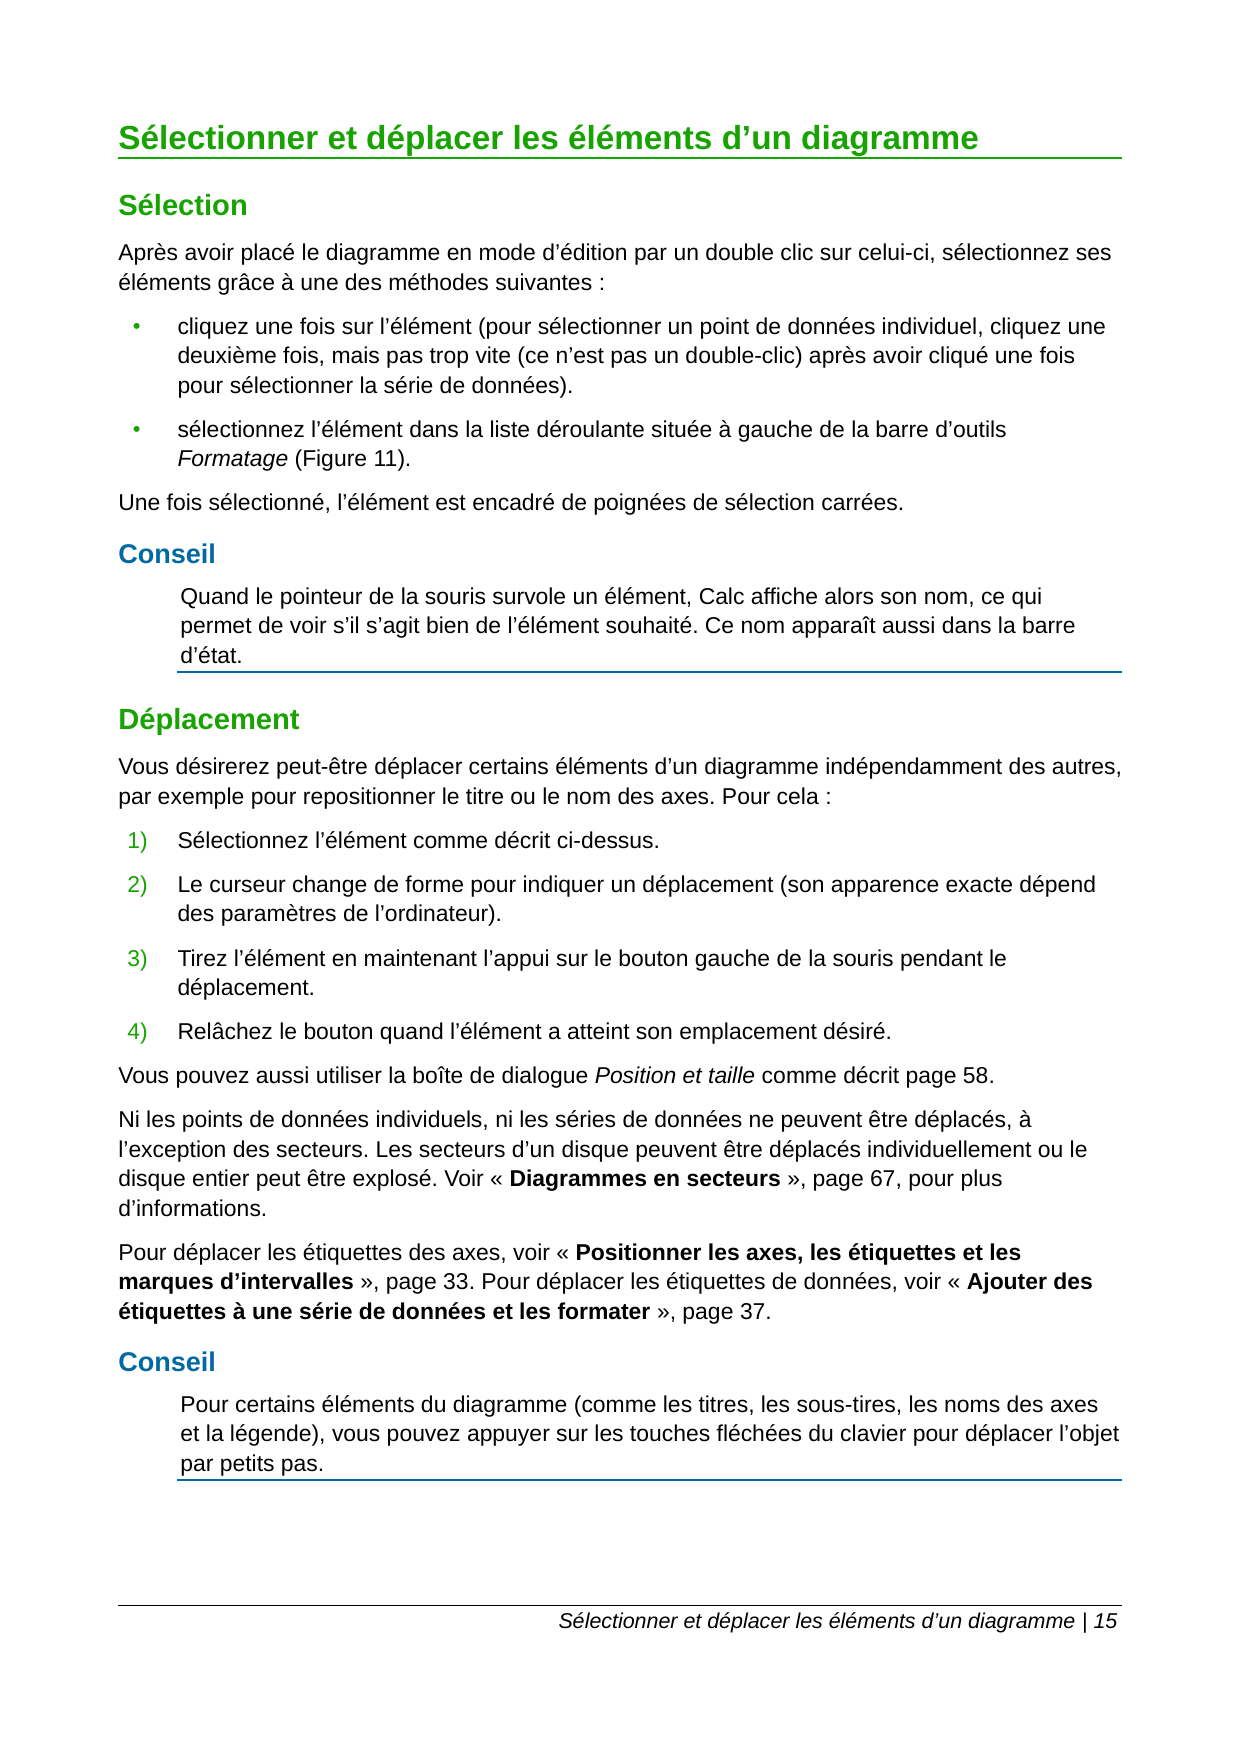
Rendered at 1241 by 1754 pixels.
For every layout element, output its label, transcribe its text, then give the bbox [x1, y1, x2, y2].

text Quand le pointeur de la souris survole un élément, Calc affiche alors son nom, ce qui permet de voir s’il s’agit bien de l’élément souhaité. Ce nom apparaît aussi dans la barre d’état. [177, 577, 1122, 671]
text Conseil [118, 1346, 1122, 1377]
list Sélectionnez l’élément comme décrit ci-dessus. [148, 824, 1122, 853]
list cliquez une fois sur l’élément (pour sélectionner un point de données individuel, cliquez une deuxième fois, mais pas trop vite (ce n’est pas un double-clic) après avoir cliqué une fois pour sélectionner la série de données). [133, 310, 1122, 398]
text Ni les points de données individuels, ni les séries de données ne peuvent être déplacés, à l’exception des secteurs. Les secteurs d’un disque peuvent être déplacés individuellement ou le disque entier peut être explosé. Voir « Diagrammes en secteurs », page 67, pour plus d’informations. [118, 1103, 1122, 1221]
text Vous pouvez aussi utiliser la boîte de dialogue Position et taille comme décrit page 58. [118, 1059, 1122, 1088]
subtitle Sélection [118, 188, 1122, 222]
text Après avoir placé le diagramme en mode d’édition par un double clic sur celui-ci, sélectionnez ses éléments grâce à une des méthodes suivantes : [118, 236, 1122, 295]
list sélectionnez l’élément dans la liste déroulante située à gauche de la barre d’outils Formatage (Figure 11). [133, 413, 1122, 472]
text Pour certains éléments du diagramme (comme les titres, les sous-tires, les noms des axes et la légende), vous pouvez appuyer sur les touches fléchées du clavier pour déplacer l’objet par petits pas. [177, 1385, 1122, 1479]
text Une fois sélectionné, l’élément est encadré de poignées de sélection carrées. [118, 486, 1122, 516]
text Vous désirerez peut-être déplacer certains éléments d’un diagramme indépendamment des autres, par exemple pour repositionner le titre ou le nom des axes. Pour cela : [118, 750, 1122, 809]
list Tirez l’élément en maintenant l’appui sur le bouton gauche de la souris pendant le déplacement. [148, 941, 1122, 1000]
text Conseil [118, 538, 1122, 569]
list Le curseur change de forme pour indiquer un déplacement (son apparence exacte dépend des paramètres de l’ordinateur). [148, 868, 1122, 927]
list Relâchez le bouton quand l’élément a atteint son emplacement désiré. [148, 1015, 1122, 1044]
subtitle Déplacement [118, 702, 1122, 736]
text Pour déplacer les étiquettes des axes, voir « Positionner les axes, les étiquettes et les marques d’intervalles », page 33. Pour déplacer les étiquettes de données, voir « Ajouter des étiquettes à une série de données et les formater », page 37. [118, 1236, 1122, 1324]
subtitle Sélectionner et déplacer les éléments d’un diagramme [118, 118, 1122, 157]
